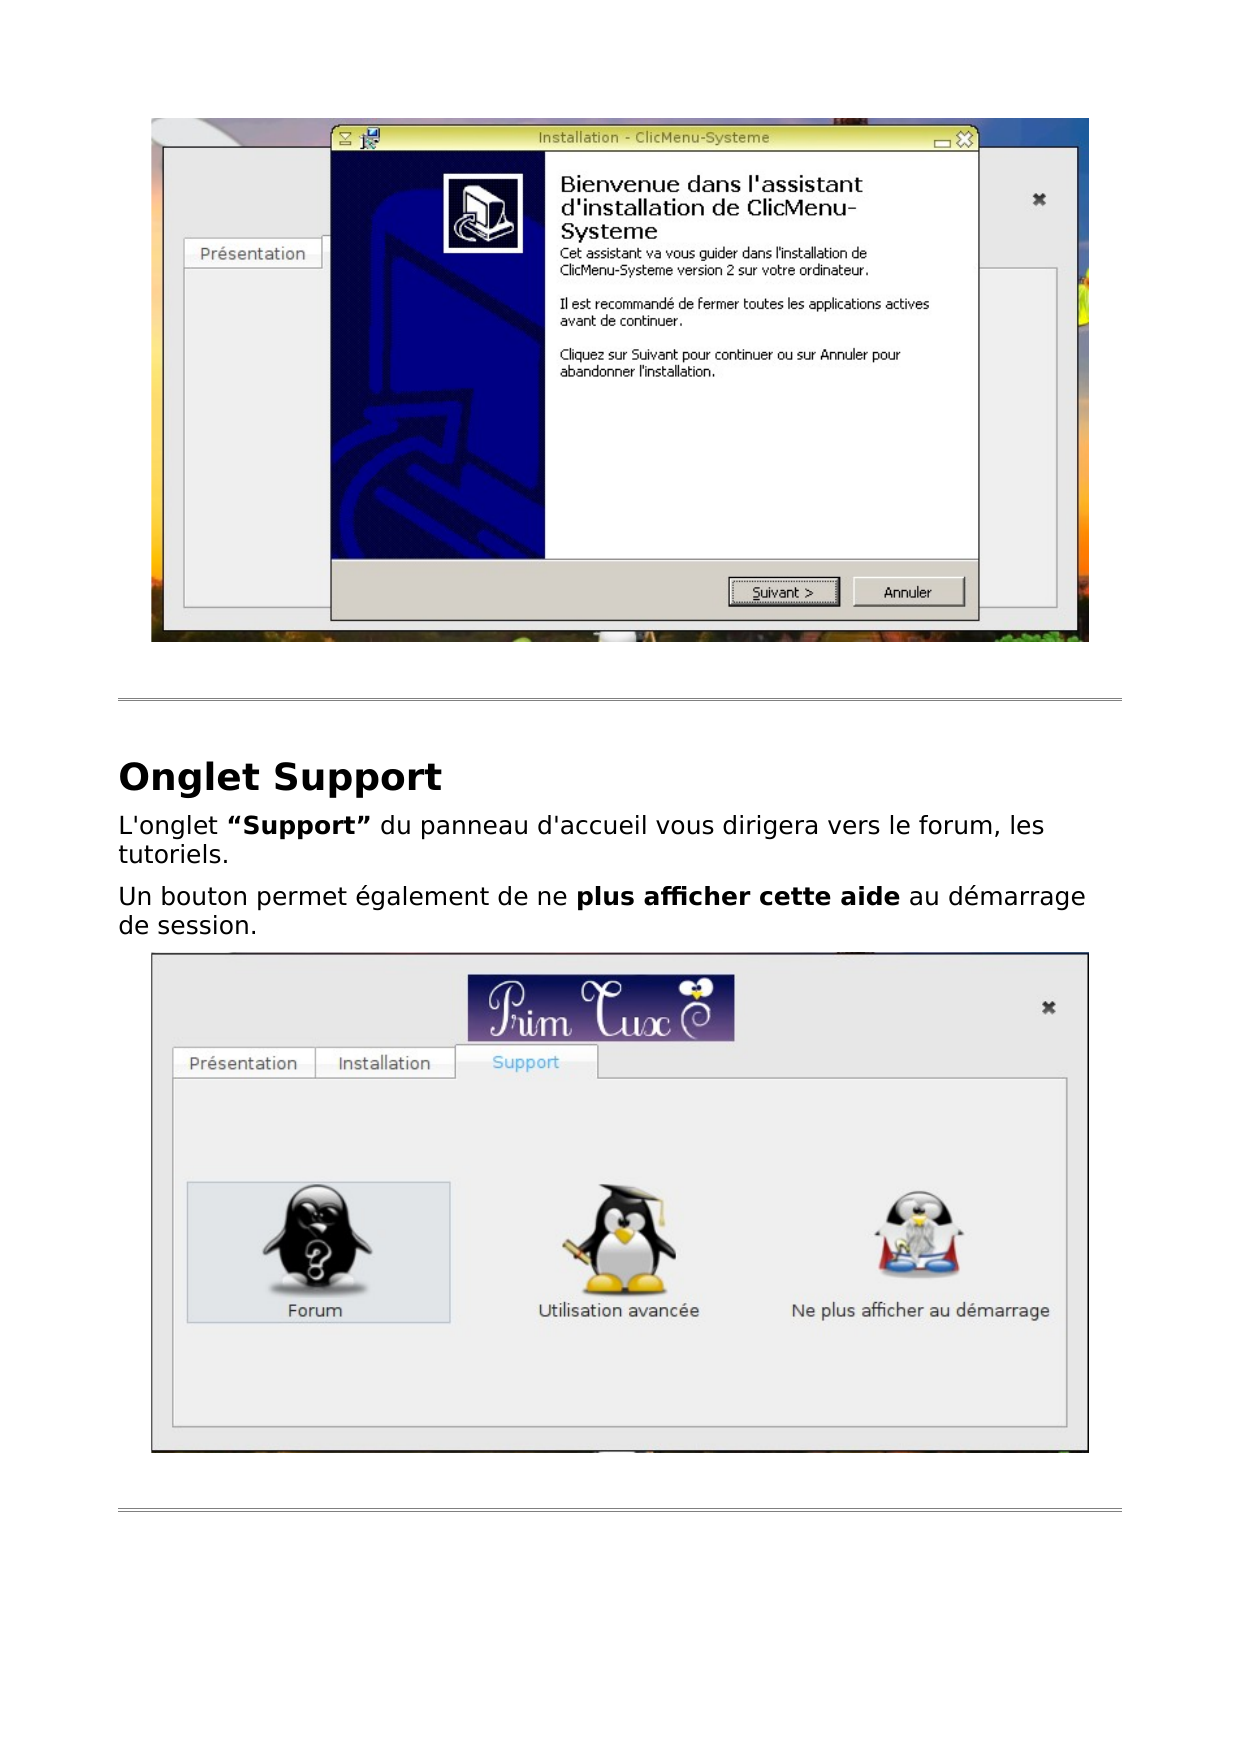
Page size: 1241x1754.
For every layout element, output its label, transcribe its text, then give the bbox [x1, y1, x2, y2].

picture [151, 952, 1089, 1453]
picture [151, 118, 1089, 642]
text Un bouton permet également de ne plus afficher cette aide au démarrage de session. [118, 882, 1122, 940]
text L'onglet “Support” du panneau d'accueil vous dirigera vers le forum, les tutoriels. [118, 811, 1122, 869]
subtitle Onglet Support [118, 755, 1122, 799]
